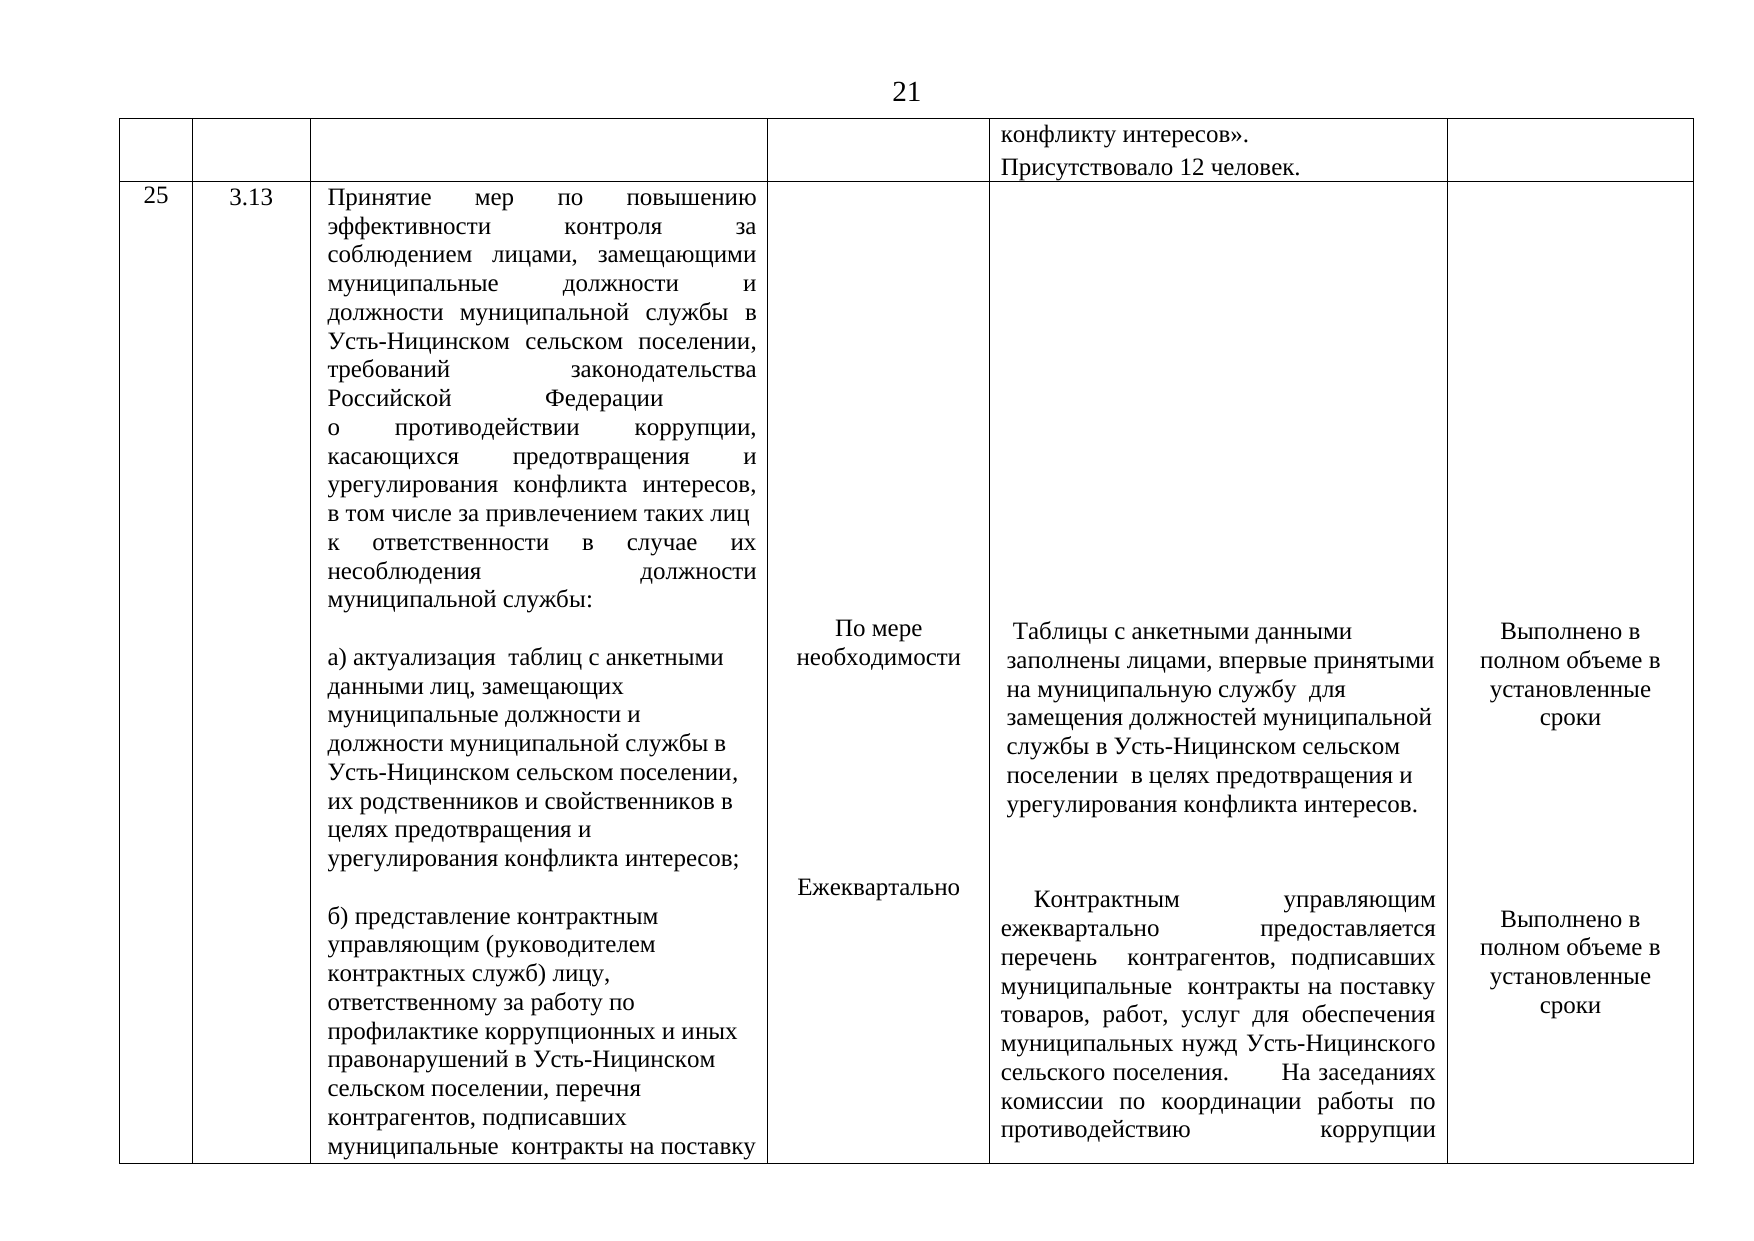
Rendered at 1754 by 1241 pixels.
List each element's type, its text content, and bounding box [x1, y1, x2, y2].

table_cell По мере необходимости Ежеквартально [768, 182, 989, 1163]
table_cell [768, 119, 989, 181]
table_cell [193, 119, 310, 181]
table_cell [120, 119, 192, 181]
table_cell Таблицы с анкетными данными заполнены лицами, впервые принятыми на муниципальную службу для замещения должностей муниципальной службы в Усть-Ницинском сельском поселении в целях предотвращения и урегулирования конфликта интересов. Контрактным управляющим ежеквартально предоставляется перечень контрагентов, подписавших муниципальные контракты на поставку товаров, работ, услуг для обеспечения муниципальных нужд Усть-Ницинского сельского поселения. На заседаниях комиссии по координации работы по противодействию коррупции [990, 182, 1447, 1163]
table_cell конфликту интересов». Присутствовало 12 человек. [990, 119, 1447, 181]
table_cell Выполнено в полном объеме в установленные сроки Выполнено в полном объеме в установленные сроки [1448, 182, 1693, 1163]
table_cell [311, 119, 767, 181]
table_cell [1448, 119, 1693, 181]
table_cell 25 [120, 182, 192, 1163]
table_cell 3.13 [193, 182, 310, 1163]
table_cell Принятие мер по повышению эффективности контроля за соблюдением лицами, замещающими муниципальные должности и должности муниципальной службы в Усть-Ницинском сельском поселении, требований законодательства Российской Федерации о противодействии коррупции, касающихся предотвращения и урегулирования конфликта интересов, в том числе за привлечением таких лиц к ответственности в случае их несоблюдения должности муниципальной службы: а) актуализация таблиц с анкетными данными лиц, замещающих муниципальные должности и должности муниципальной службы в Усть-Ницинском сельском поселении, их родственников и свойственников в целях предотвращения и урегулирования конфликта интересов; б) представление контрактным управляющим (руководителем контрактных служб) лицу, ответственному за работу по профилактике коррупционных и иных правонарушений в Усть-Ницинском сельском поселении, перечня контрагентов, подписавших муниципальные контракты на поставку [311, 182, 767, 1163]
